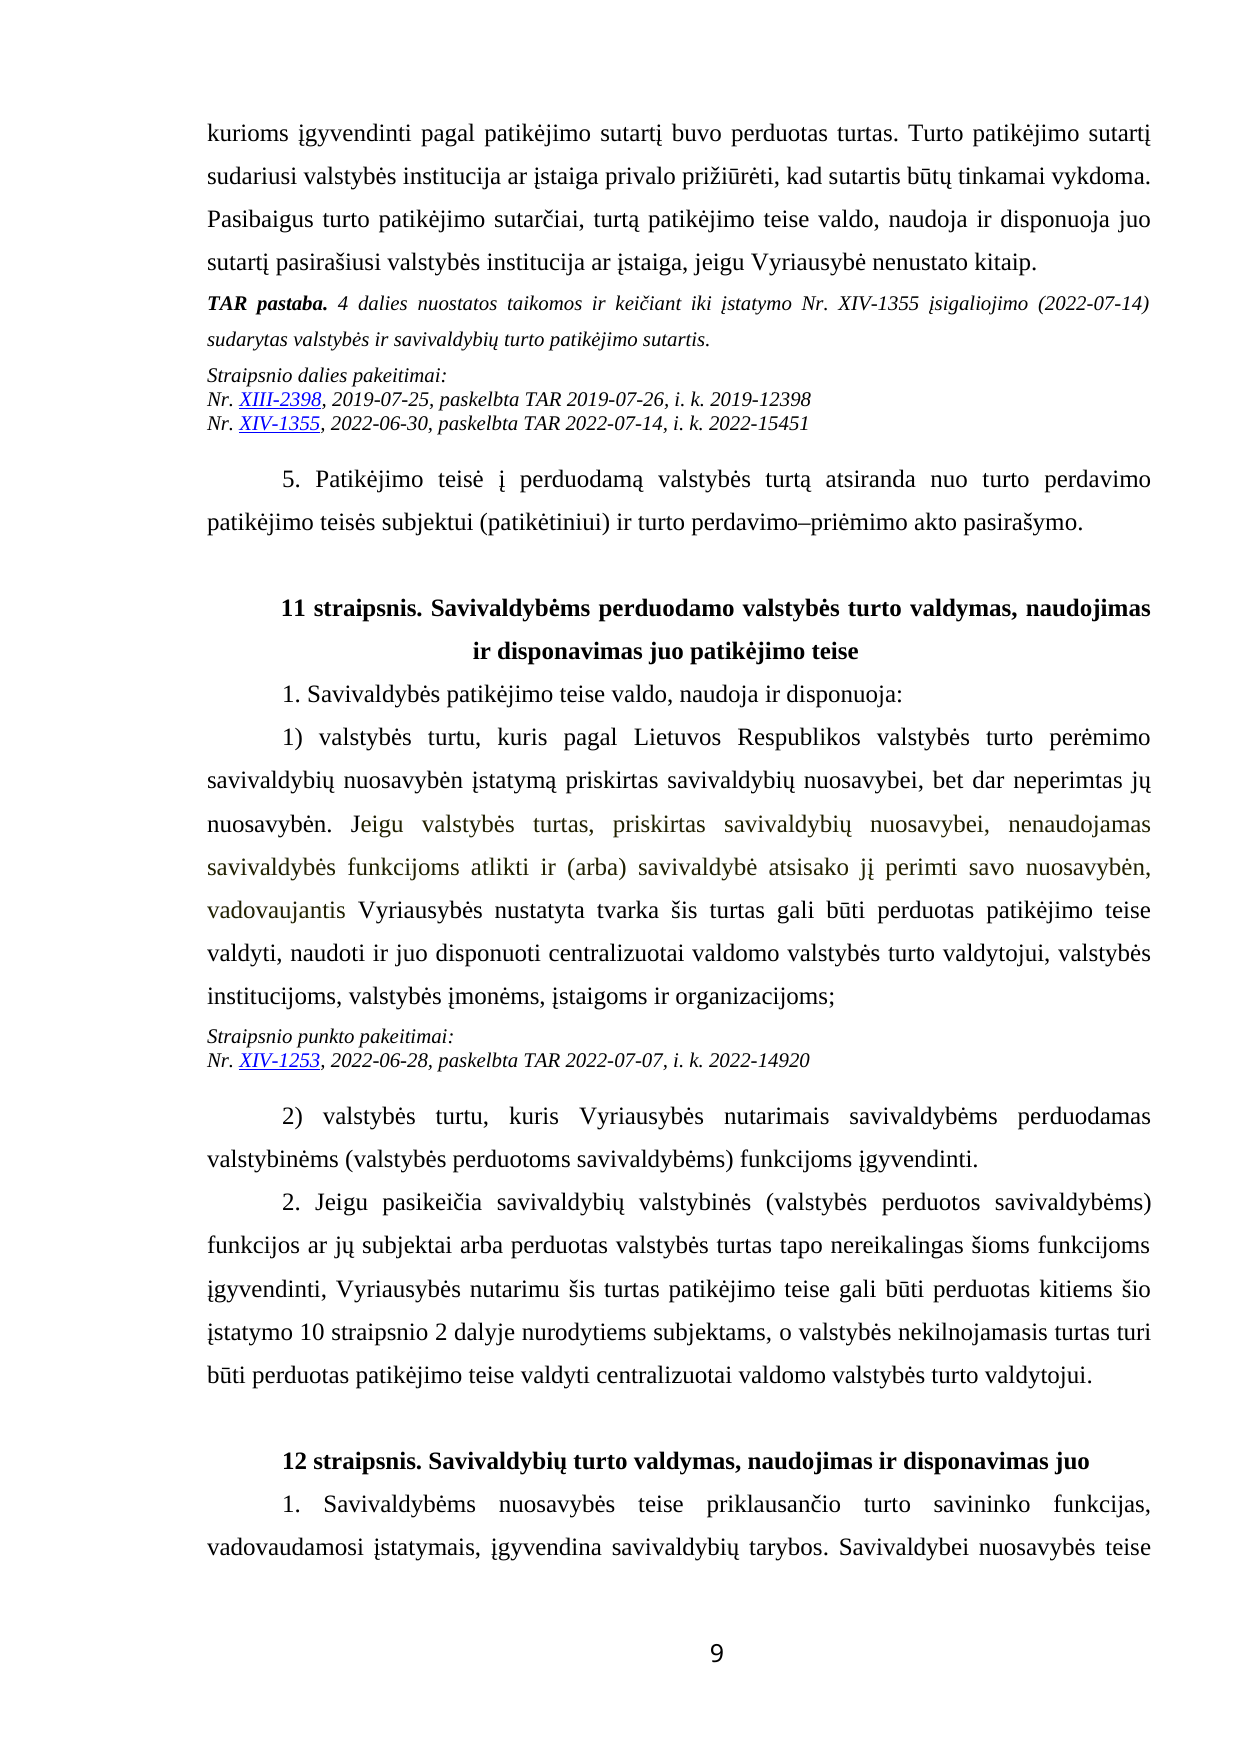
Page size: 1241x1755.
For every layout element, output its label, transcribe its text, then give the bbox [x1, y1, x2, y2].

text Straipsnio punkto pakeitimai: [207, 1024, 1152, 1048]
text 1) valstybės turtu, kuris pagal Lietuvos Respublikos valstybės turto perėmimo savivaldybių nuosavybėn įstatymą priskirtas savivaldybių nuosavybei, bet dar neperimtas jų nuosavybėn. Jeigu valstybės turtas, priskirtas savivaldybių nuosavybei, nenaudojamas savivaldybės funkcijoms atlikti ir (arba) savivaldybė atsisako jį perimti savo nuosavybėn, vadovaujantis Vyriausybės nustatyta tvarka šis turtas gali būti perduotas patikėjimo teise valdyti, naudoti ir juo disponuoti centralizuotai valdomo valstybės turto valdytojui, valstybės institucijoms, valstybės įmonėms, įstaigoms ir organizacijoms; [207, 722, 1152, 1010]
text 12 straipsnis. Savivaldybių turto valdymas, naudojimas ir disponavimas juo [207, 1446, 1152, 1475]
text TAR pastaba. 4 dalies nuostatos taikomos ir keičiant iki įstatymo Nr. XIV-1355 įsigaliojimo (2022-07-14) sudarytas valstybės ir savivaldybių turto patikėjimo sutartis. [207, 291, 1152, 351]
text 2. Jeigu pasikeičia savivaldybių valstybinės (valstybės perduotos savivaldybėms) funkcijos ar jų subjektai arba perduotas valstybės turtas tapo nereikalingas šioms funkcijoms įgyvendinti, Vyriausybės nutarimu šis turtas patikėjimo teise gali būti perduotas kitiems šio įstatymo 10 straipsnio 2 dalyje nurodytiems subjektams, o valstybės nekilnojamasis turtas turi būti perduotas patikėjimo teise valdyti centralizuotai valdomo valstybės turto valdytojui. [207, 1187, 1152, 1389]
text 11 straipsnis. Savivaldybėms perduodamo valstybės turto valdymas, naudojimas ir disponavimas juo patikėjimo teise [281, 593, 1152, 665]
text 1. Savivaldybės patikėjimo teise valdo, naudoja ir disponuoja: [207, 679, 1152, 708]
text Nr. XIII-2398, 2019-07-25, paskelbta TAR 2019-07-26, i. k. 2019-12398 [207, 387, 1152, 411]
text Nr. XIV-1253, 2022-06-28, paskelbta TAR 2022-07-07, i. k. 2022-14920 [207, 1048, 1152, 1072]
text 2) valstybės turtu, kuris Vyriausybės nutarimais savivaldybėms perduodamas valstybinėms (valstybės perduotoms savivaldybėms) funkcijoms įgyvendinti. [207, 1101, 1152, 1173]
text Straipsnio dalies pakeitimai: [207, 363, 1152, 387]
text kurioms įgyvendinti pagal patikėjimo sutartį buvo perduotas turtas. Turto patikėjimo sutartį sudariusi valstybės institucija ar įstaiga privalo prižiūrėti, kad sutartis būtų tinkamai vykdoma. Pasibaigus turto patikėjimo sutarčiai, turtą patikėjimo teise valdo, naudoja ir disponuoja juo sutartį pasirašiusi valstybės institucija ar įstaiga, jeigu Vyriausybė nenustato kitaip. [207, 118, 1152, 276]
text 1. Savivaldybėms nuosavybės teise priklausančio turto savininko funkcijas, vadovaudamosi įstatymais, įgyvendina savivaldybių tarybos. Savivaldybei nuosavybės teise [207, 1489, 1152, 1561]
text Nr. XIV-1355, 2022-06-30, paskelbta TAR 2022-07-14, i. k. 2022-15451 [207, 411, 1152, 435]
text 5. Patikėjimo teisė į perduodamą valstybės turtą atsiranda nuo turto perdavimo patikėjimo teisės subjektui (patikėtiniui) ir turto perdavimo–priėmimo akto pasirašymo. [207, 464, 1152, 536]
